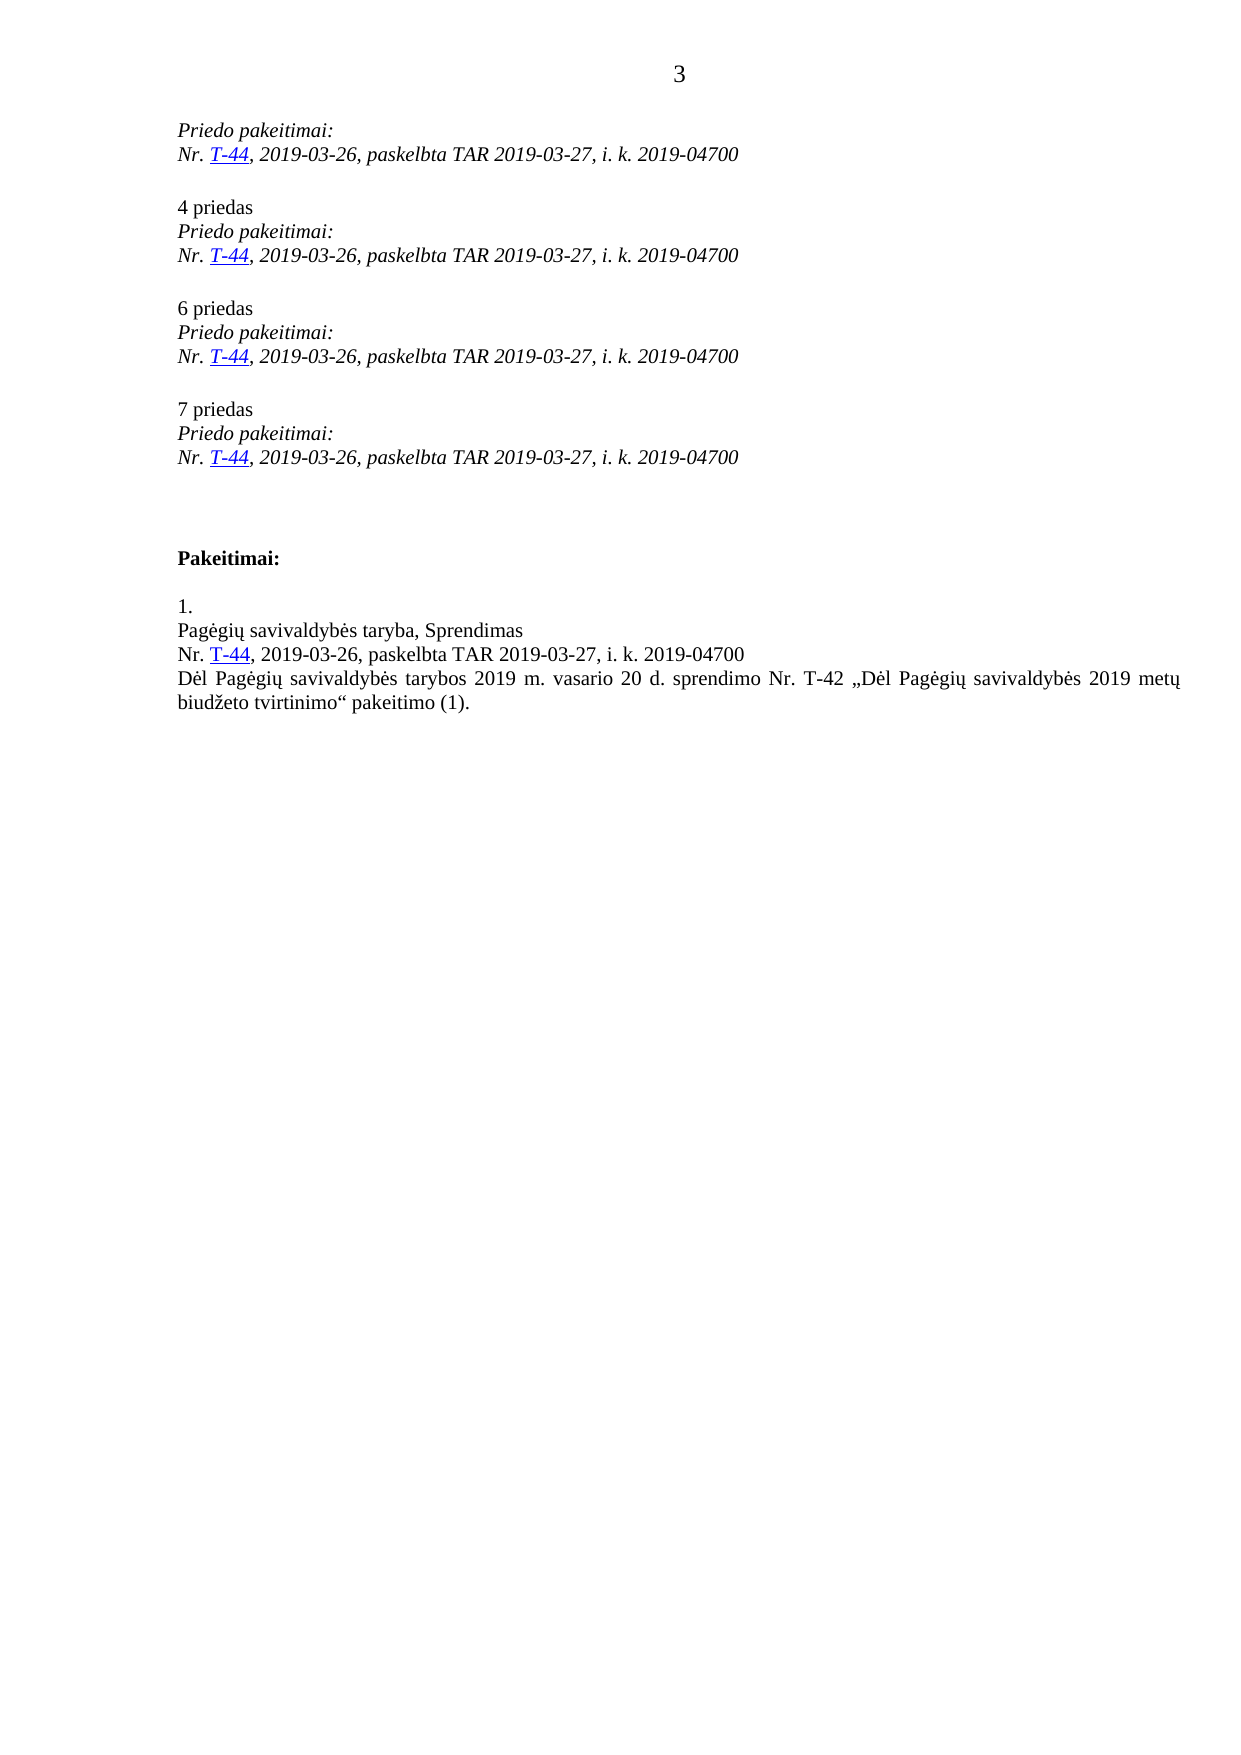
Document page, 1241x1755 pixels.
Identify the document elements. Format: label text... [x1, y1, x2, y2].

text Pagėgių savivaldybės taryba, Sprendimas [177, 618, 1181, 642]
text Nr. T-44, 2019-03-26, paskelbta TAR 2019-03-27, i. k. 2019-04700 [177, 243, 1181, 267]
text Nr. T-44, 2019-03-26, paskelbta TAR 2019-03-27, i. k. 2019-04700 [177, 344, 1181, 368]
text Nr. T-44, 2019-03-26, paskelbta TAR 2019-03-27, i. k. 2019-04700 [177, 445, 1181, 469]
text Pakeitimai: [177, 546, 1181, 570]
text Dėl Pagėgių savivaldybės tarybos 2019 m. vasario 20 d. sprendimo Nr. T-42 „Dėl Pagėgių savivaldybės 2019 metų biudžeto tvirtinimo“ pakeitimo (1). [177, 666, 1181, 714]
text 4 priedas [177, 195, 1181, 219]
text 7 priedas [177, 397, 1181, 421]
text Priedo pakeitimai: [177, 118, 1181, 142]
text Nr. T-44, 2019-03-26, paskelbta TAR 2019-03-27, i. k. 2019-04700 [177, 142, 1181, 166]
text Priedo pakeitimai: [177, 421, 1181, 445]
text Priedo pakeitimai: [177, 219, 1181, 243]
text 6 priedas [177, 296, 1181, 320]
text 1. [177, 594, 1181, 618]
text Priedo pakeitimai: [177, 320, 1181, 344]
text Nr. T-44, 2019-03-26, paskelbta TAR 2019-03-27, i. k. 2019-04700 [177, 642, 1181, 666]
